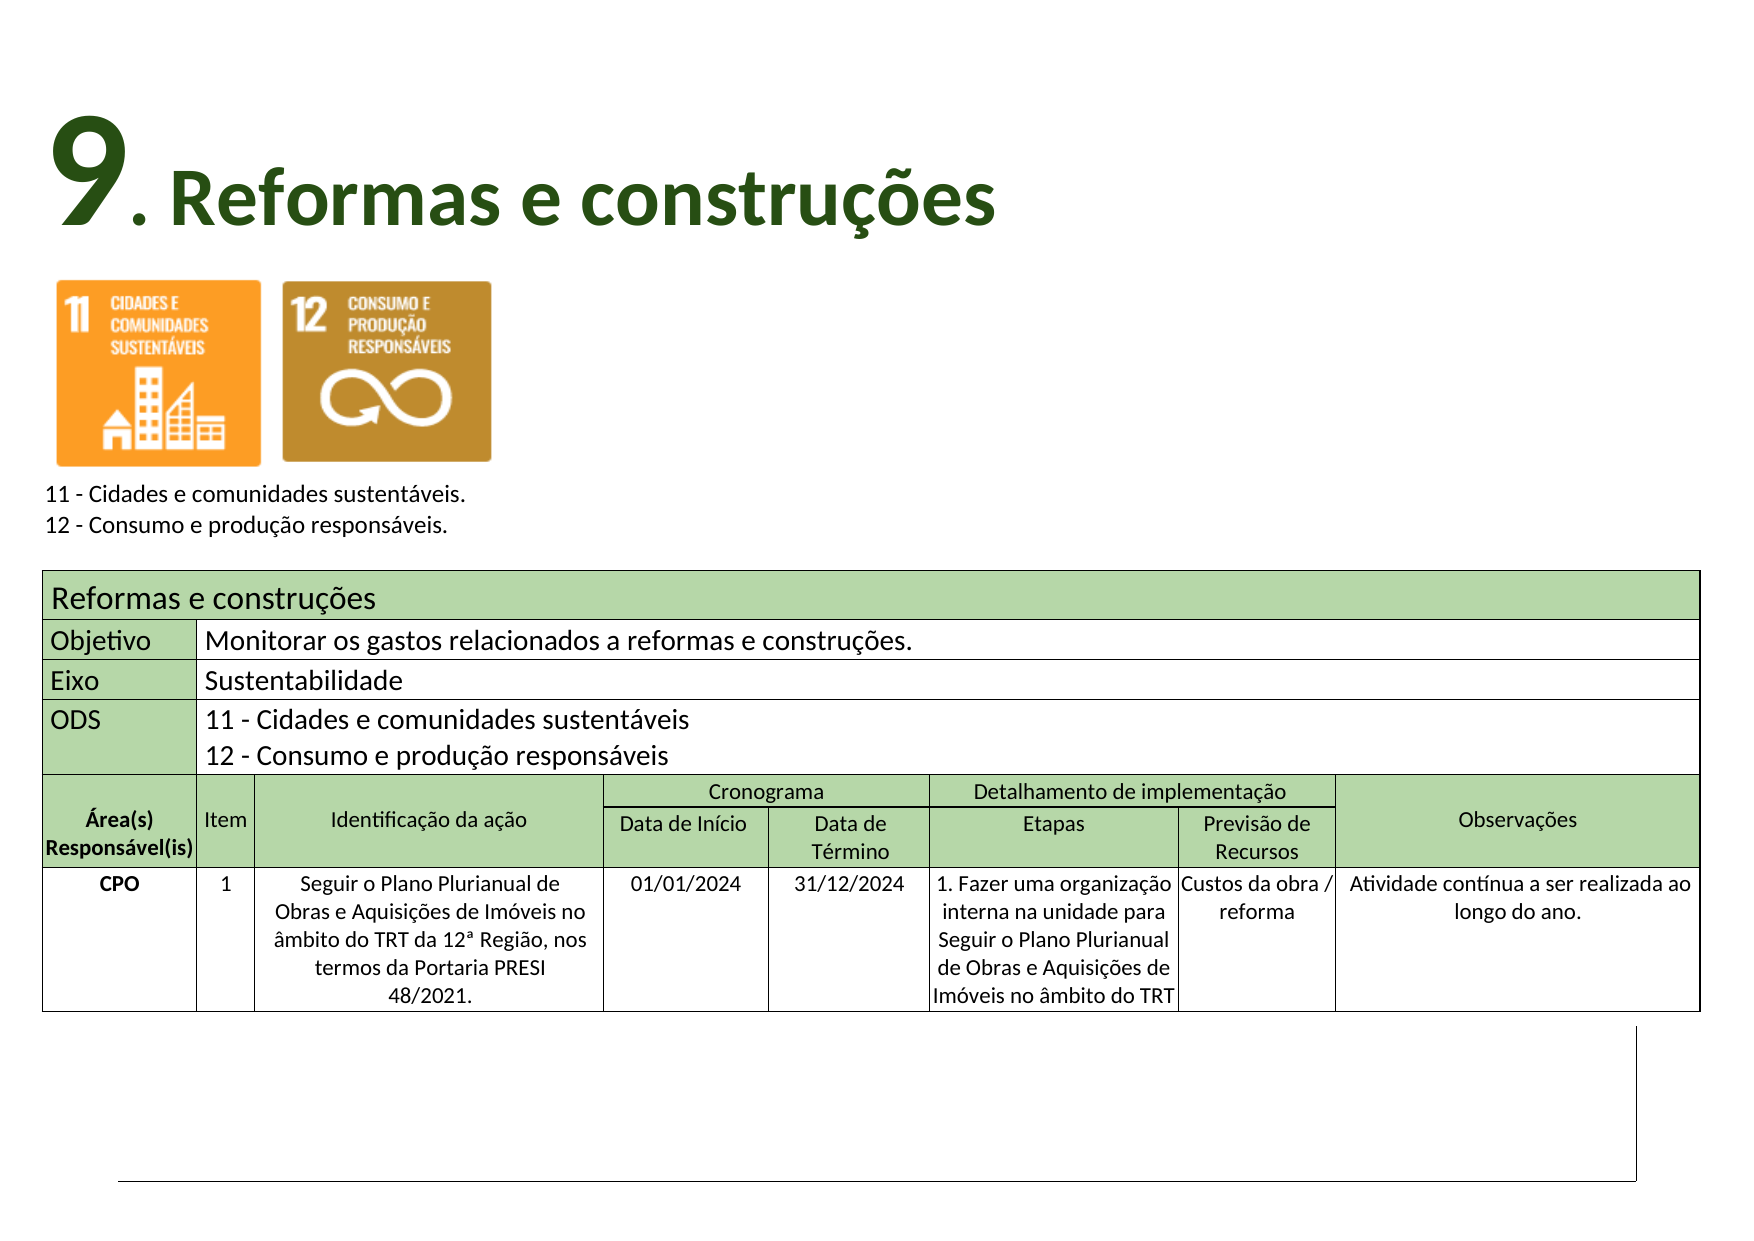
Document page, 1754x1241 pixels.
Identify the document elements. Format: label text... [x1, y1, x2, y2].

table_cell 01/01/2024 [604, 868, 768, 1011]
table_cell Observações [1336, 775, 1699, 867]
table_cell Cronograma [604, 775, 929, 806]
table_cell Data de Início [604, 808, 768, 867]
table_cell Identificação da ação [255, 775, 603, 867]
table_header Reformas e construções [43, 571, 1699, 619]
table_cell Seguir o Plano Plurianual de Obras e Aquisições de Imóveis no âmbito do TRT da 12ª Região, nos termos da Portaria PRESI 48/2021. [255, 868, 603, 1011]
table_cell Data de Término [769, 808, 929, 867]
table_cell Eixo [43, 660, 196, 699]
table_cell 31/12/2024 [769, 868, 929, 1011]
text 9. Reformas e construções [44, 63, 1636, 267]
table_cell Etapas [930, 808, 1178, 867]
table_cell CPO [43, 868, 196, 1011]
table_cell Sustentabilidade [197, 660, 1699, 699]
table_cell Monitorar os gastos relacionados a reformas e construções. [197, 620, 1699, 659]
table_cell 1 [197, 868, 254, 1011]
table_cell Área(s) Responsável(is) [43, 775, 196, 867]
table_cell Atividade contínua a ser realizada ao longo do ano. [1336, 868, 1699, 1011]
table_cell ODS [43, 700, 196, 774]
table_cell Custos da obra / reforma [1179, 868, 1335, 1011]
text 11 - Cidades e comunidades sustentáveis. [44, 478, 1712, 509]
table_cell Item [197, 775, 254, 867]
table_cell Detalhamento de implementação [930, 775, 1335, 806]
table_cell 1. Fazer uma organização interna na unidade para Seguir o Plano Plurianual de Obras e Aquisições de Imóveis no âmbito do TRT [930, 868, 1178, 1011]
text 12 - Consumo e produção responsáveis. [44, 509, 1712, 539]
table_cell 11 - Cidades e comunidades sustentáveis 12 - Consumo e produção responsáveis [197, 700, 1699, 774]
table_cell Objetivo [43, 620, 196, 659]
table_cell Previsão de Recursos [1179, 808, 1335, 867]
